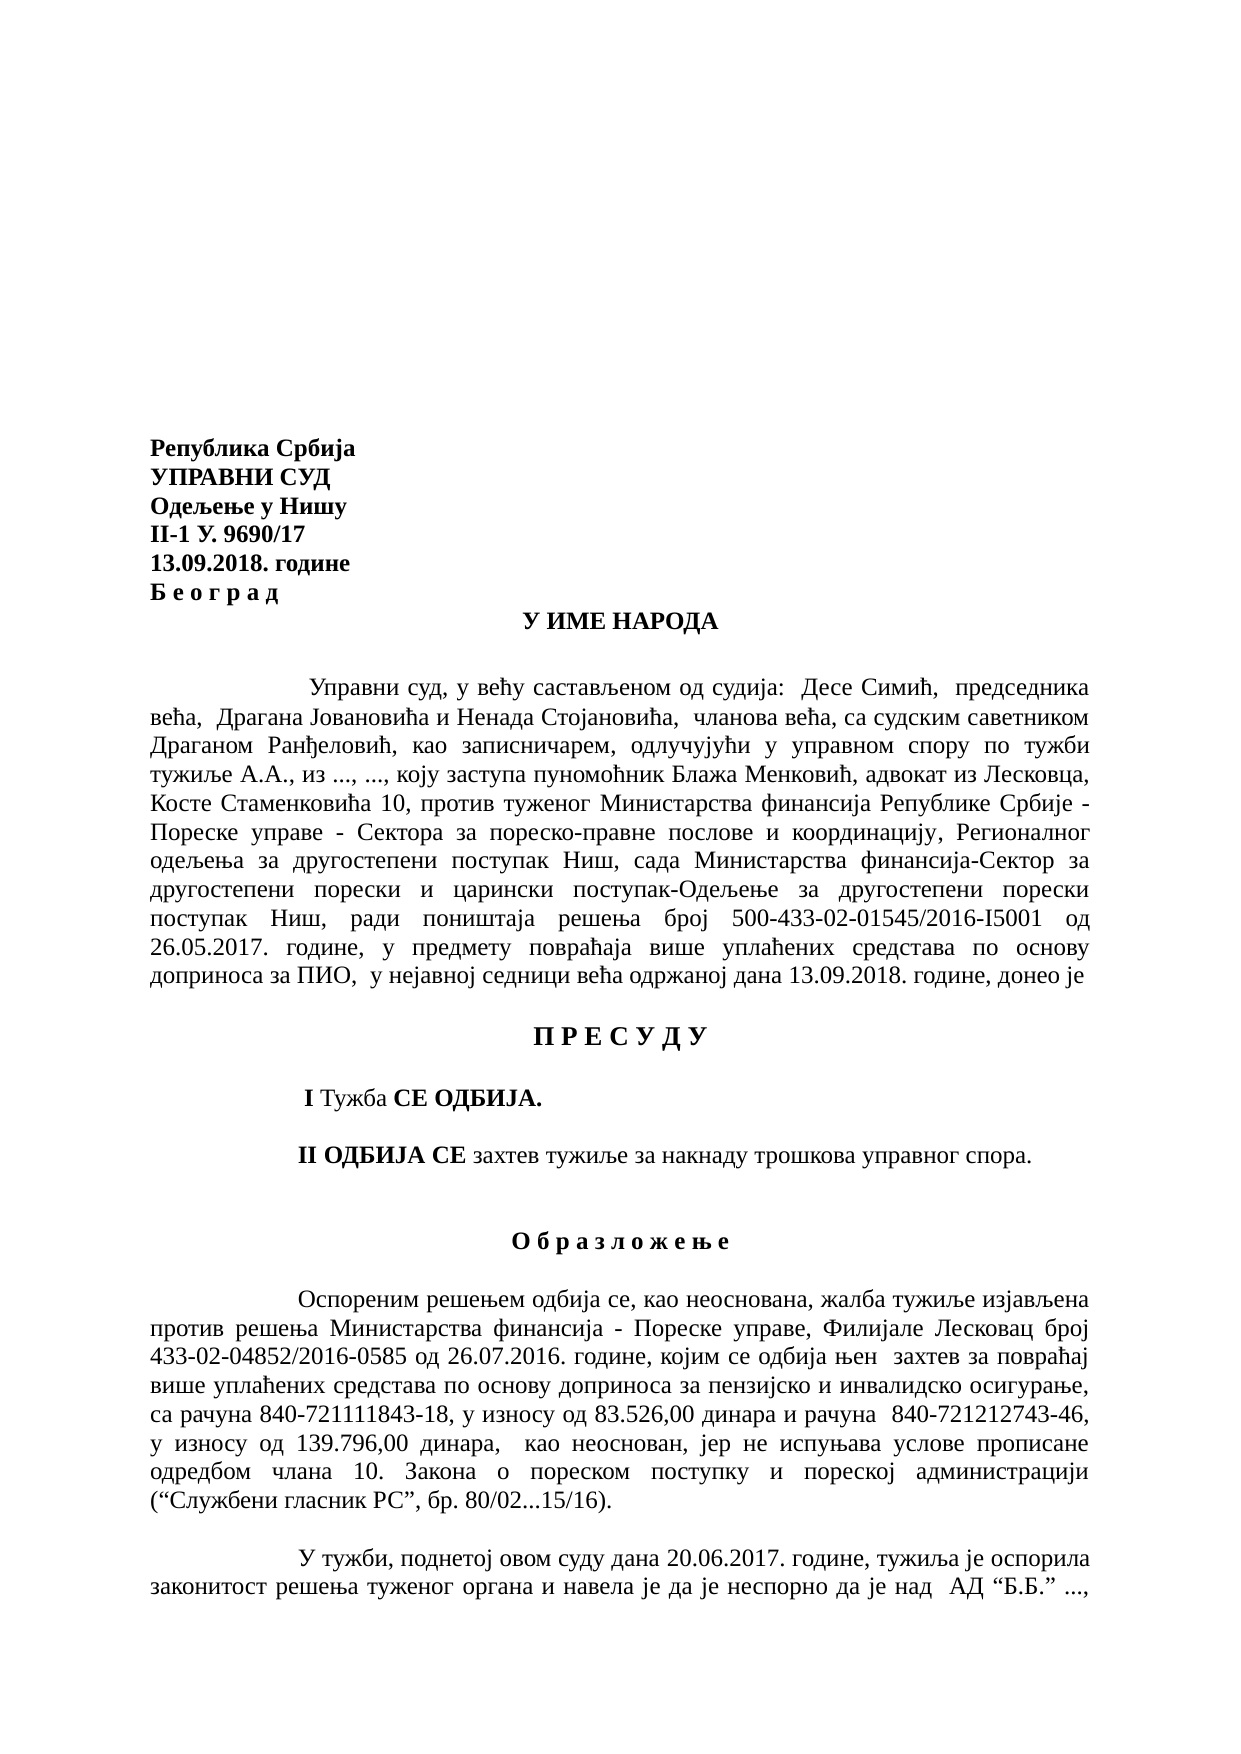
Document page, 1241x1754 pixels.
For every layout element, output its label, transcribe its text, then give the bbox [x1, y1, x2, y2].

text II ОДБИЈА СЕ захтев тужиље за накнаду трошкова управног спора. [150, 1140, 1090, 1169]
text Управни суд, у већу састављеном од судија: Десе Симић, председника већа, Драгана Јовановића и Ненада Стојановића, чланова већа, са судским саветником Драганом Ранђеловић, као записничарем, одлучујући у управном спору по тужби тужиље A.A., из ..., ..., коју заступа пуномоћник Блажа Менковић, адвокат из Лесковца, Косте Стаменковића 10, против туженог Министарства финансија Републике Србије - Пореске управе - Сектора за пореско-правне послове и координацију, Регионалног одељења за другостепени поступак Ниш, сада Министарства финансија-Сектор за другостепени порески и царински поступак-Одељење за другостепени порески поступак Ниш, ради поништаја решења број 500-433-02-01545/2016-I5001 од 26.05.2017. године, у предмету повраћајa више уплаћених средстава по основу доприноса за ПИО, у нејавној седници већа одржаној дана 13.09.2018. године, донео је [150, 668, 1090, 989]
text Оспореним решењем одбија се, као неоснована, жалба тужиље изјављена против решења Министарства финансија - Пореске управе, Филијале Лесковац број 433-02-04852/2016-0585 од 26.07.2016. године, којим се одбија њен захтев за повраћај више уплаћених средстава по основу доприноса за пензијско и инвалидско осигурање, са рачуна 840-721111843-18, у износу од 83.526,00 динара и рачуна 840-721212743-46, у износу од 139.796,00 динара, као неоснован, јер не испуњава услове прописане одредбом члана 10. Закона о пореском поступку и пореској администрацији (“Службени гласник РС”, бр. 80/02...15/16). [150, 1284, 1090, 1514]
text О б р а з л о ж е њ е [150, 1226, 1090, 1255]
text У тужби, поднетој овом суду дана 20.06.2017. године, тужиља је оспорила законитост решења туженог органа и навела је да је неспорно да је над АД “Б.Б.” ..., [150, 1543, 1090, 1600]
text Одељење у Нишу [150, 491, 1090, 519]
text Република Србија [150, 215, 1090, 462]
text УПРАВНИ СУД [150, 462, 1090, 491]
text I Тужба СЕ ОДБИЈА. [150, 1083, 1090, 1111]
text П Р Е С У Д У [150, 1020, 1090, 1051]
text II-1 У. 9690/17 [150, 519, 1090, 548]
text Б е о г р а д [150, 577, 1090, 606]
text 13.09.2018. године [150, 548, 1090, 577]
text У ИМЕ НАРОДА [150, 606, 1090, 634]
